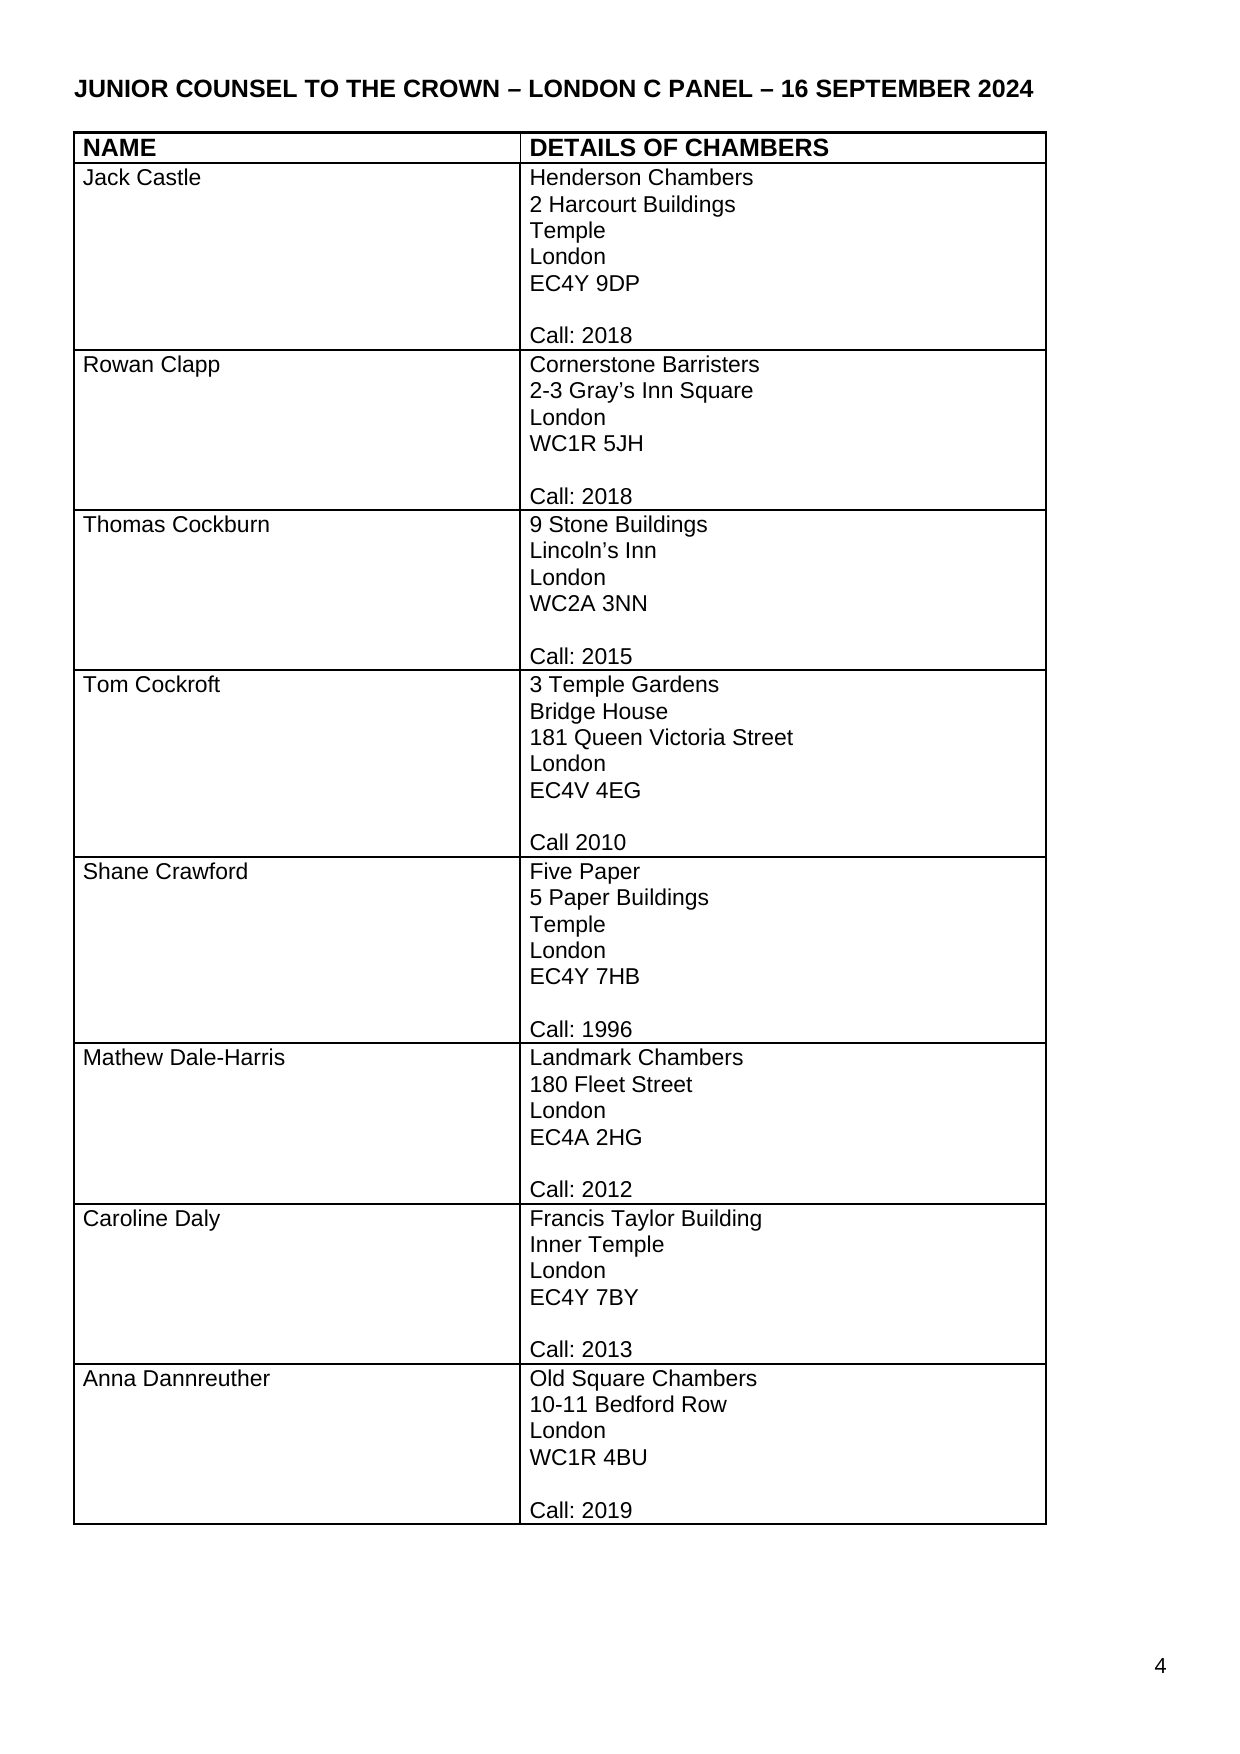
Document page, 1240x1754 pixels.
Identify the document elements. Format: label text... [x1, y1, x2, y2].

table_cell Jack Castle [75, 164, 519, 349]
table_cell Francis Taylor Building Inner Temple London EC4Y 7BY Call: 2013 [521, 1205, 1045, 1363]
table_cell 3 Temple Gardens Bridge House 181 Queen Victoria Street London EC4V 4EG Call 2010 [521, 671, 1045, 856]
table_header DETAILS OF CHAMBERS [521, 134, 1045, 162]
table_cell Five Paper 5 Paper Buildings Temple London EC4Y 7HB Call: 1996 [521, 858, 1045, 1042]
table_cell Tom Cockroft [75, 671, 519, 856]
table_cell Old Square Chambers 10-11 Bedford Row London WC1R 4BU Call: 2019 [521, 1365, 1045, 1523]
table_cell Cornerstone Barristers 2-3 Gray’s Inn Square London WC1R 5JH Call: 2018 [521, 351, 1045, 509]
table_cell Mathew Dale-Harris [75, 1044, 519, 1202]
table_header NAME [75, 134, 520, 162]
table_cell Rowan Clapp [75, 351, 519, 509]
table_cell Landmark Chambers 180 Fleet Street London EC4A 2HG Call: 2012 [521, 1044, 1045, 1202]
table_cell Henderson Chambers 2 Harcourt Buildings Temple London EC4Y 9DP Call: 2018 [521, 164, 1045, 349]
table_cell Caroline Daly [75, 1205, 519, 1363]
table_cell 9 Stone Buildings Lincoln’s Inn London WC2A 3NN Call: 2015 [521, 511, 1045, 669]
table_cell Shane Crawford [75, 858, 519, 1042]
table_cell Thomas Cockburn [75, 511, 519, 669]
table_cell Anna Dannreuther [75, 1365, 519, 1523]
